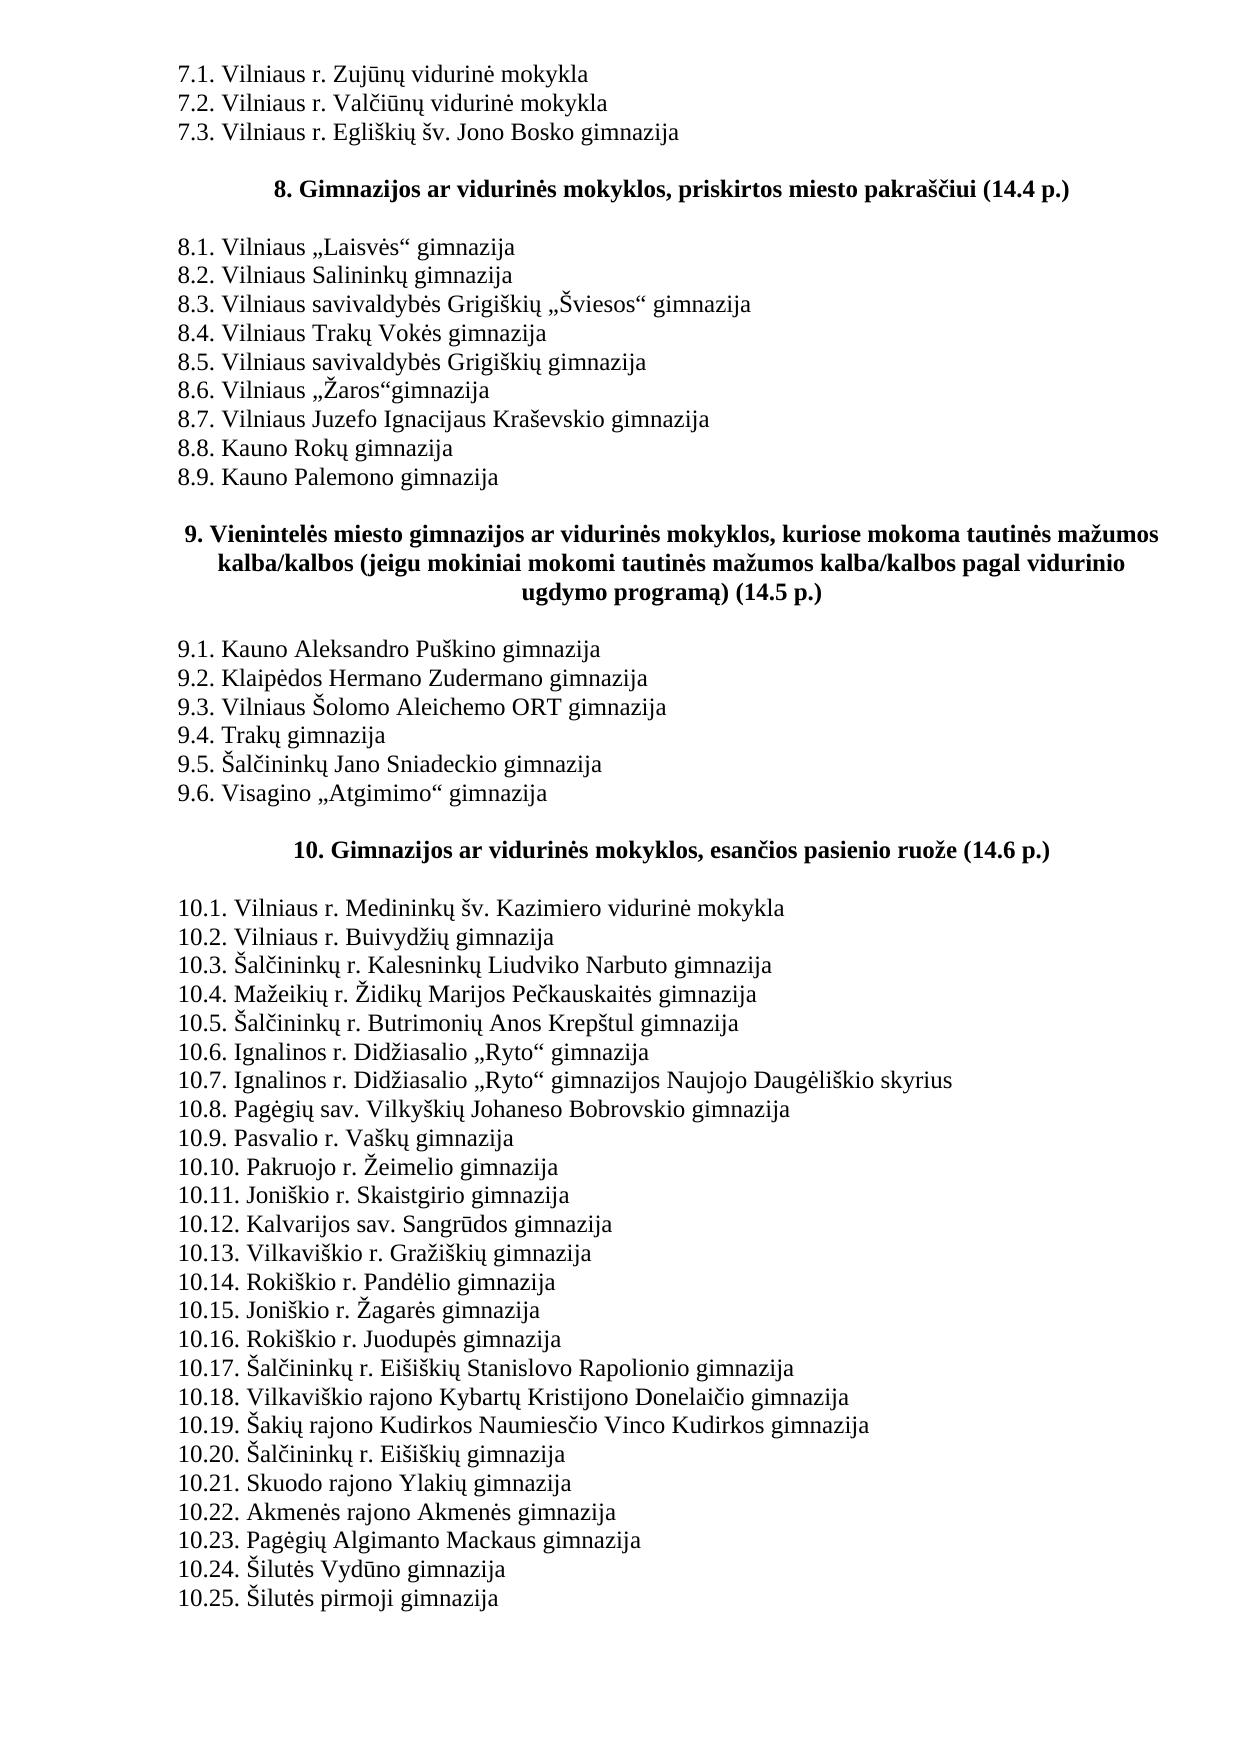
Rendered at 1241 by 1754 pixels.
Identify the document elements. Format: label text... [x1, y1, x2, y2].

text 10.19. Šakių rajono Kudirkos Naumiesčio Vinco Kudirkos gimnazija [177, 1410, 1166, 1439]
text 8.2. Vilniaus Salininkų gimnazija [177, 260, 1166, 289]
text 10.6. Ignalinos r. Didžiasalio „Ryto“ gimnazija [177, 1037, 1166, 1065]
text 8.1. Vilniaus „Laisvės“ gimnazija [177, 232, 1166, 260]
text 9.1. Kauno Aleksandro Puškino gimnazija [177, 634, 1166, 663]
text 8.6. Vilniaus „Žaros“gimnazija [177, 375, 1166, 404]
text 10.7. Ignalinos r. Didžiasalio „Ryto“ gimnazijos Naujojo Daugėliškio skyrius [177, 1065, 1166, 1094]
text 10.9. Pasvalio r. Vaškų gimnazija [177, 1123, 1166, 1152]
text 8. Gimnazijos ar vidurinės mokyklos, priskirtos miesto pakraščiui (14.4 p.) [177, 174, 1166, 203]
text 10. Gimnazijos ar vidurinės mokyklos, esančios pasienio ruože (14.6 p.) [177, 835, 1166, 864]
text 10.24. Šilutės Vydūno gimnazija [177, 1554, 1166, 1583]
text 10.10. Pakruojo r. Žeimelio gimnazija [177, 1152, 1166, 1180]
text 10.3. Šalčininkų r. Kalesninkų Liudviko Narbuto gimnazija [177, 950, 1166, 979]
text 10.25. Šilutės pirmoji gimnazija [177, 1583, 1166, 1612]
text 10.14. Rokiškio r. Pandėlio gimnazija [177, 1267, 1166, 1295]
text 10.5. Šalčininkų r. Butrimonių Anos Krepštul gimnazija [177, 1008, 1166, 1037]
text 9.3. Vilniaus Šolomo Aleichemo ORT gimnazija [177, 692, 1166, 720]
text 9.6. Visagino „Atgimimo“ gimnazija [177, 778, 1166, 807]
text 8.3. Vilniaus savivaldybės Grigiškių „Šviesos“ gimnazija [177, 289, 1166, 318]
text 10.1. Vilniaus r. Medininkų šv. Kazimiero vidurinė mokykla [177, 893, 1166, 922]
text 7.3. Vilniaus r. Egliškių šv. Jono Bosko gimnazija [177, 117, 1166, 145]
text 10.4. Mažeikių r. Židikų Marijos Pečkauskaitės gimnazija [177, 979, 1166, 1008]
text 10.16. Rokiškio r. Juodupės gimnazija [177, 1324, 1166, 1353]
text 9.2. Klaipėdos Hermano Zudermano gimnazija [177, 663, 1166, 692]
text 8.4. Vilniaus Trakų Vokės gimnazija [177, 318, 1166, 347]
text 10.12. Kalvarijos sav. Sangrūdos gimnazija [177, 1209, 1166, 1238]
text 10.15. Joniškio r. Žagarės gimnazija [177, 1295, 1166, 1324]
text 10.2. Vilniaus r. Buivydžių gimnazija [177, 922, 1166, 950]
text 8.7. Vilniaus Juzefo Ignacijaus Kraševskio gimnazija [177, 404, 1166, 433]
text 7.1. Vilniaus r. Zujūnų vidurinė mokykla [177, 59, 1166, 88]
text 10.18. Vilkaviškio rajono Kybartų Kristijono Donelaičio gimnazija [177, 1382, 1166, 1410]
text 10.13. Vilkaviškio r. Gražiškių gimnazija [177, 1238, 1166, 1267]
text 9.4. Trakų gimnazija [177, 720, 1166, 749]
text 10.23. Pagėgių Algimanto Mackaus gimnazija [177, 1525, 1166, 1554]
text 7.2. Vilniaus r. Valčiūnų vidurinė mokykla [177, 88, 1166, 117]
text 10.20. Šalčininkų r. Eišiškių gimnazija [177, 1439, 1166, 1468]
text 10.17. Šalčininkų r. Eišiškių Stanislovo Rapolionio gimnazija [177, 1353, 1166, 1382]
text 8.9. Kauno Palemono gimnazija [177, 462, 1166, 490]
text 10.22. Akmenės rajono Akmenės gimnazija [177, 1497, 1166, 1525]
text 9.5. Šalčininkų Jano Sniadeckio gimnazija [177, 749, 1166, 778]
text 8.8. Kauno Rokų gimnazija [177, 433, 1166, 462]
text 10.11. Joniškio r. Skaistgirio gimnazija [177, 1180, 1166, 1209]
text 10.21. Skuodo rajono Ylakių gimnazija [177, 1468, 1166, 1497]
text 10.8. Pagėgių sav. Vilkyškių Johaneso Bobrovskio gimnazija [177, 1094, 1166, 1123]
text 8.5. Vilniaus savivaldybės Grigiškių gimnazija [177, 347, 1166, 375]
text 9. Vienintelės miesto gimnazijos ar vidurinės mokyklos, kuriose mokoma tautinės mažumos kalba/kalbos (jeigu mokiniai mokomi tautinės mažumos kalba/kalbos pagal vidurinio ugdymo programą) (14.5 p.) [177, 519, 1166, 605]
